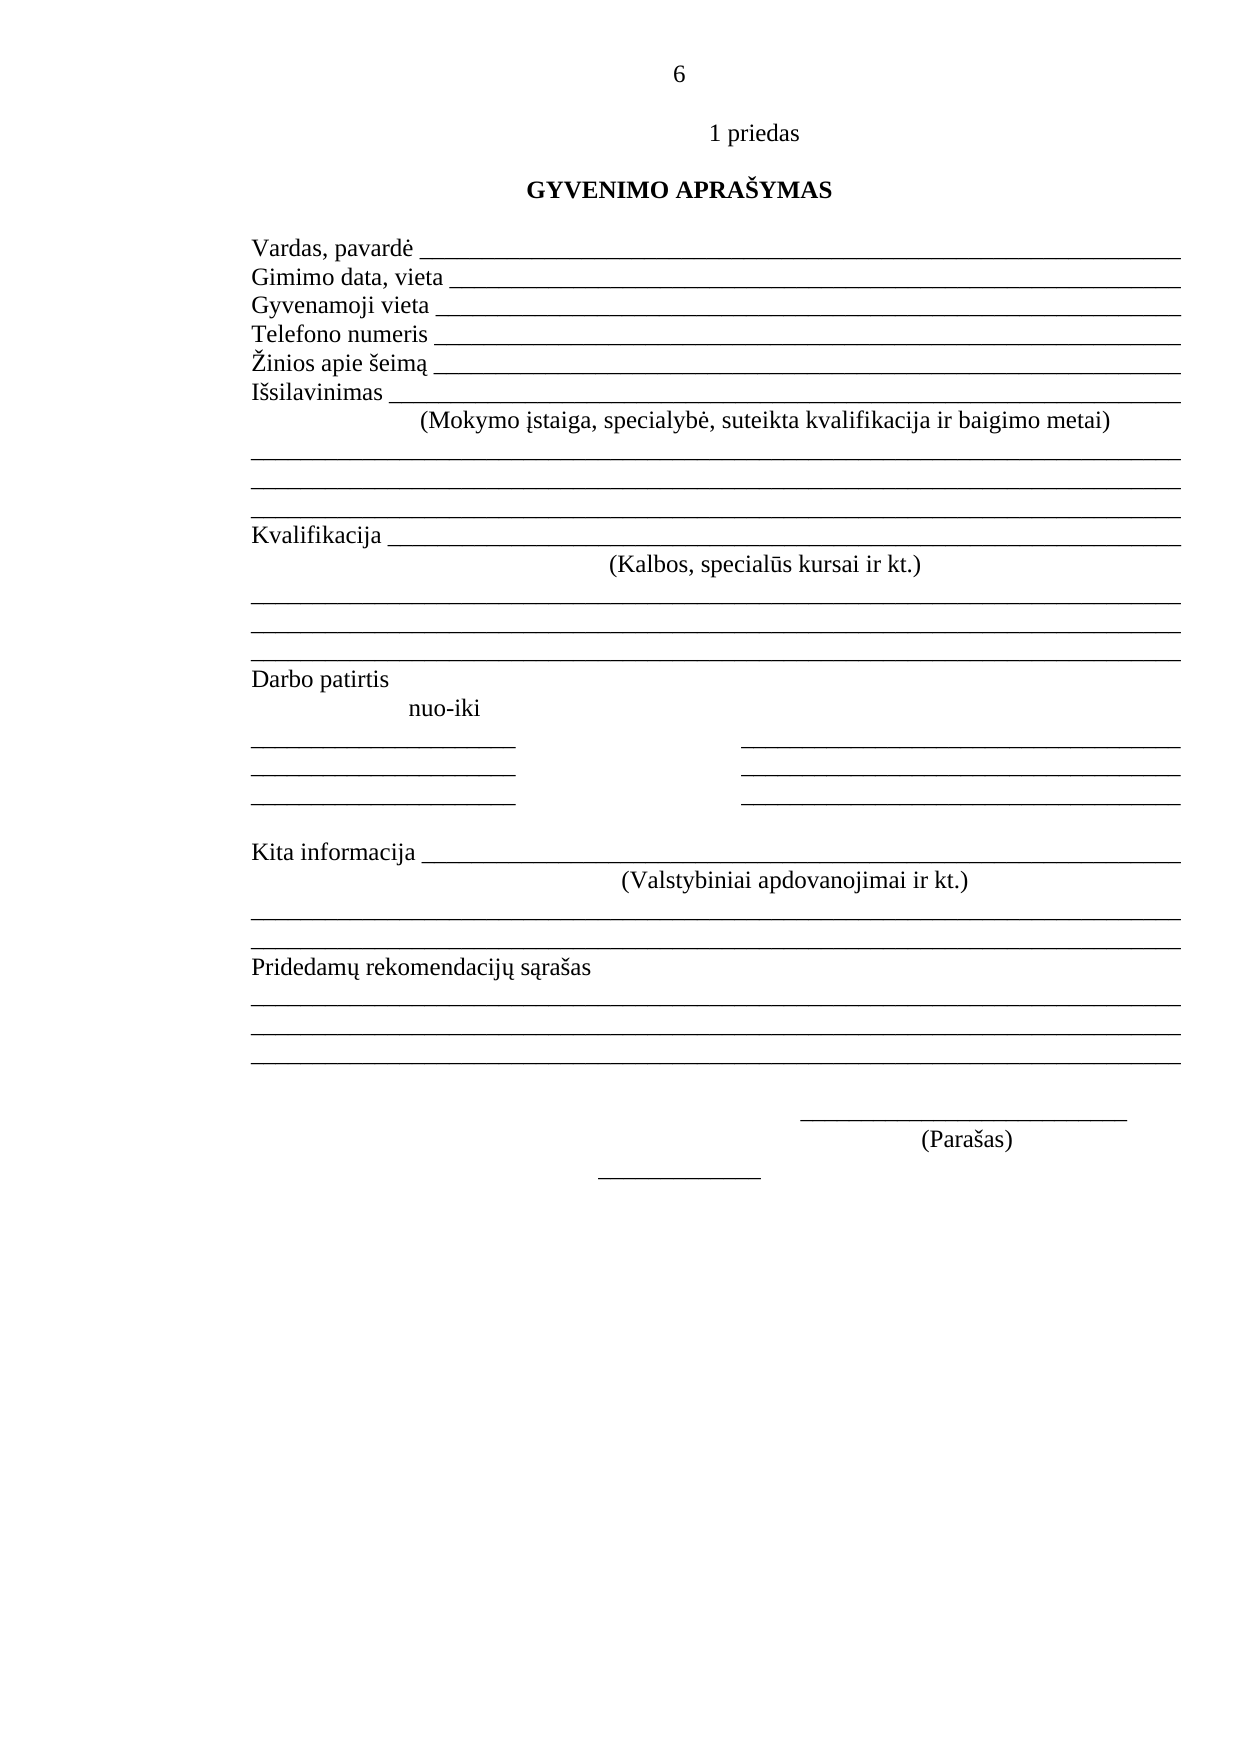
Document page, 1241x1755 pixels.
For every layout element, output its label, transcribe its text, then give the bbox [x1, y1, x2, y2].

text nuo-iki [177, 693, 1181, 722]
text (Kalbos, specialūs kursai ir kt.) [177, 549, 1181, 578]
text Kita informacija [177, 837, 1181, 866]
text Kvalifikacija [177, 521, 1181, 549]
text Gimimo data, vieta [177, 262, 1181, 291]
text GYVENIMO APRAŠYMAS [177, 176, 1181, 204]
text Telefono numeris [177, 319, 1181, 348]
text Vardas, pavardė [177, 233, 1181, 262]
text (Mokymo įstaiga, specialybė, suteikta kvalifikacija ir baigimo metai) [177, 406, 1181, 434]
text (Valstybiniai apdovanojimai ir kt.) [177, 866, 1181, 894]
text Darbo patirtis [177, 664, 1181, 693]
text (Parašas) [177, 1124, 1181, 1153]
text Pridedamų rekomendacijų sąrašas [177, 952, 1181, 981]
text Žinios apie šeimą [177, 348, 1181, 377]
text 1 priedas [177, 118, 1181, 147]
text Išsilavinimas [177, 377, 1181, 406]
text Gyvenamoji vieta [177, 291, 1181, 319]
text _____________ [177, 1153, 1181, 1182]
